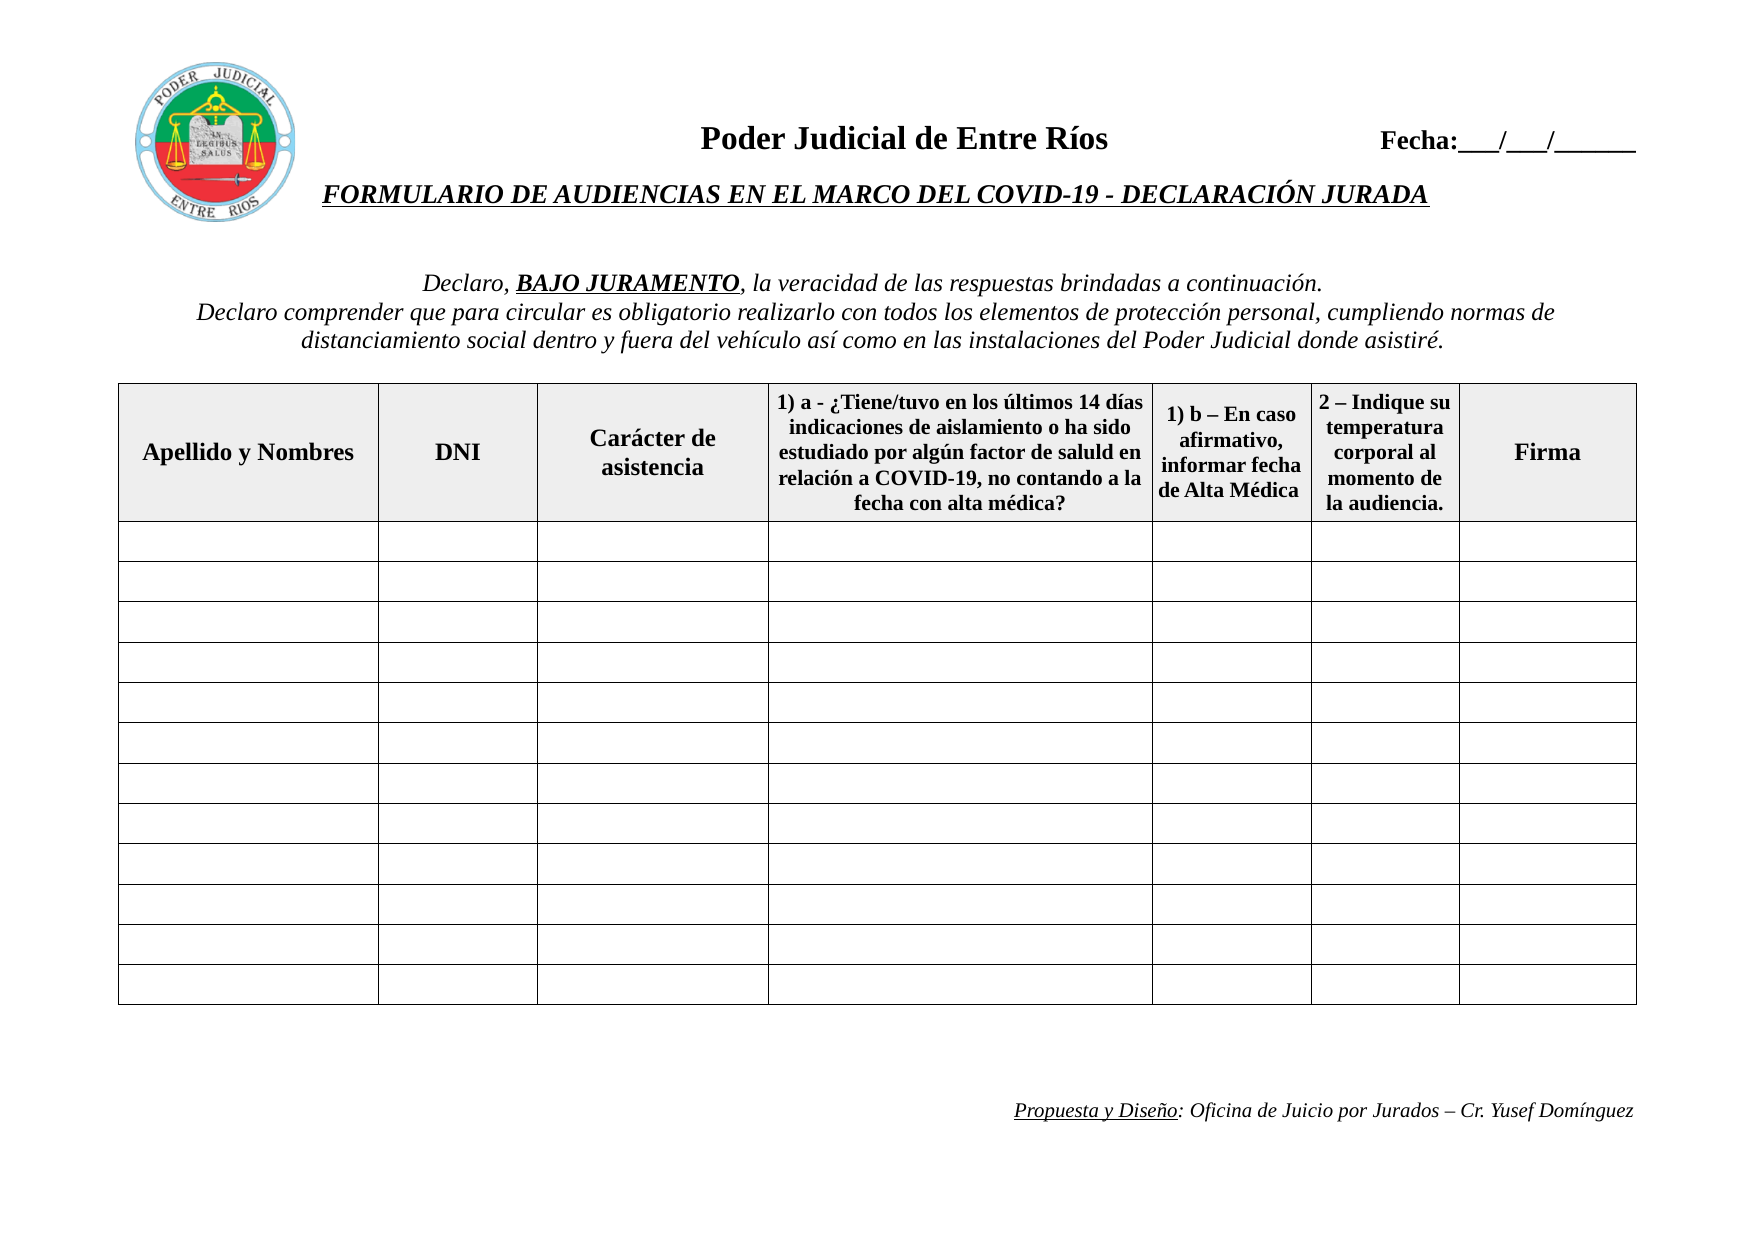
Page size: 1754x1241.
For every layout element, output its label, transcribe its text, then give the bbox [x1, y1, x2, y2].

table_cell [379, 602, 537, 642]
table_cell [538, 764, 768, 803]
table_cell [379, 925, 537, 964]
table_cell [1312, 602, 1459, 642]
table_cell [1312, 844, 1459, 883]
table_cell [119, 965, 378, 1004]
table_cell [1460, 764, 1636, 803]
table_cell [379, 643, 537, 682]
table_cell [1460, 562, 1636, 601]
table_cell [538, 723, 768, 762]
table_cell [379, 723, 537, 762]
table_cell [538, 643, 768, 682]
table_cell [119, 925, 378, 964]
table_cell [1312, 562, 1459, 601]
table_cell [1153, 925, 1311, 964]
table_cell [1312, 643, 1459, 682]
table_cell [769, 522, 1152, 561]
table_cell [769, 683, 1152, 722]
table_cell [1460, 522, 1636, 561]
table_cell [769, 764, 1152, 803]
table_cell [119, 764, 378, 803]
table_cell [1153, 602, 1311, 642]
table_cell [769, 643, 1152, 682]
table_cell [119, 885, 378, 924]
table_header 1) a - ¿Tiene/tuvo en los últimos 14 días indicaciones de aislamiento o ha sido estudiado por algún factor de saluld en relación a COVID-19, no contando a la fecha con alta médica? [769, 384, 1152, 521]
table_cell [769, 885, 1152, 924]
table_cell [1460, 602, 1636, 642]
table_cell [119, 723, 378, 762]
table_cell [1312, 965, 1459, 1004]
table_cell [119, 643, 378, 682]
table_cell [538, 522, 768, 561]
table_cell [538, 885, 768, 924]
table_cell [379, 562, 537, 601]
table_cell [1460, 723, 1636, 762]
table_cell [769, 723, 1152, 762]
table_cell [379, 804, 537, 843]
table_cell [1153, 643, 1311, 682]
table_cell [1460, 643, 1636, 682]
table_cell [1312, 764, 1459, 803]
table_cell [1460, 965, 1636, 1004]
table_cell [119, 602, 378, 642]
table_cell [1153, 844, 1311, 883]
table_cell [1460, 683, 1636, 722]
table_cell [538, 925, 768, 964]
table_cell [538, 965, 768, 1004]
table_cell [1153, 683, 1311, 722]
text Declaro comprender que para circular es obligatorio realizarlo con todos los elementos de protección personal, cumpliendo normas de distanciamiento social dentro y fuera del vehículo así como en las instalaciones del Poder Judicial donde asistiré. [118, 297, 1636, 354]
table_cell [119, 562, 378, 601]
table_cell [1312, 522, 1459, 561]
table_cell [119, 683, 378, 722]
table_header 1) b – En caso afirmativo, informar fecha de Alta Médica [1153, 384, 1311, 521]
table_cell [538, 844, 768, 883]
text Declaro, BAJO JURAMENTO, la veracidad de las respuestas brindadas a continuación. [118, 268, 1636, 297]
table_cell [538, 683, 768, 722]
table_cell [769, 804, 1152, 843]
table_cell [538, 804, 768, 843]
table_cell [119, 804, 378, 843]
table_cell [1153, 562, 1311, 601]
picture [135, 62, 295, 222]
table_cell [119, 844, 378, 883]
table_cell [379, 844, 537, 883]
table_cell [379, 965, 537, 1004]
table_cell [1153, 764, 1311, 803]
table_cell [1460, 925, 1636, 964]
table_header Carácter de asistencia [538, 384, 768, 521]
table_cell [379, 764, 537, 803]
table_cell [1312, 804, 1459, 843]
table_cell [538, 562, 768, 601]
table_cell [1312, 683, 1459, 722]
table_cell [1153, 522, 1311, 561]
table_header 2 – Indique su temperatura corporal al momento de la audiencia. [1312, 384, 1459, 521]
table_header DNI [379, 384, 537, 521]
table_cell [1153, 965, 1311, 1004]
table_cell [1312, 925, 1459, 964]
table_cell [119, 522, 378, 561]
table_cell [769, 965, 1152, 1004]
table_cell [1153, 804, 1311, 843]
table_cell [538, 602, 768, 642]
table_cell [1153, 885, 1311, 924]
table_cell [1153, 723, 1311, 762]
table_cell [769, 602, 1152, 642]
table_cell [1460, 885, 1636, 924]
table_header Apellido y Nombres [119, 384, 378, 521]
table_cell [1312, 885, 1459, 924]
table_cell [1460, 804, 1636, 843]
table_cell [379, 885, 537, 924]
table_header Firma [1460, 384, 1636, 521]
table_cell [769, 844, 1152, 883]
table_cell [769, 925, 1152, 964]
table_cell [769, 562, 1152, 601]
table_cell [379, 683, 537, 722]
table_cell [379, 522, 537, 561]
table_cell [1460, 844, 1636, 883]
table_cell [1312, 723, 1459, 762]
